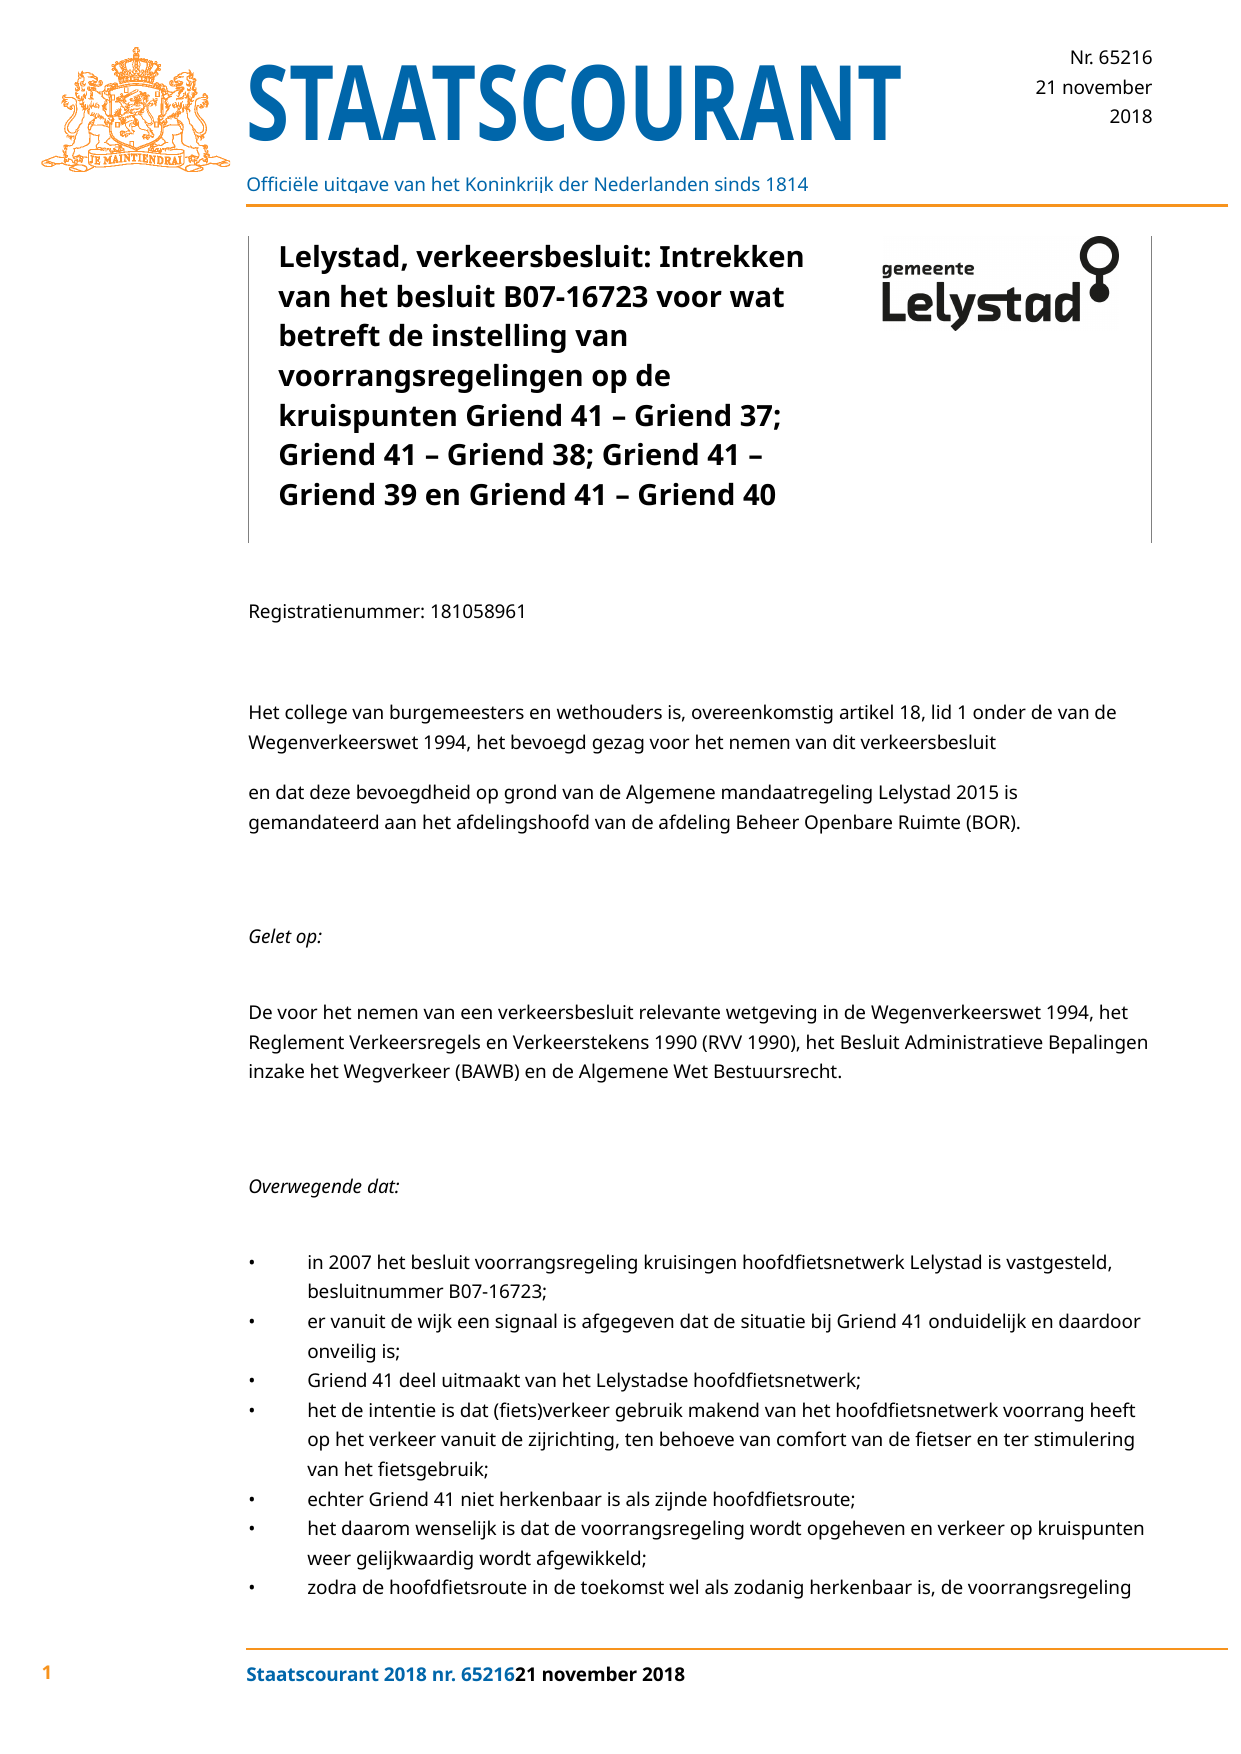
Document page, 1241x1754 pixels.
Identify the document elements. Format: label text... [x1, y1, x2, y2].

text Gelet op: [248, 923, 1152, 949]
list in 2007 het besluit voorrangsregeling kruisingen hoofdfietsnetwerk Lelystad is vastgesteld, besluitnummer B07-16723; [248, 1249, 1152, 1304]
text en dat deze bevoegdheid op grond van de Algemene mandaatregeling Lelystad 2015 is gemandateerd aan het afdelingshoofd van de afdeling Beheer Openbare Ruimte (BOR). [248, 779, 1152, 834]
picture [41, 47, 231, 172]
list Griend 41 deel uitmaakt van het Lelystadse hoofdfietsnetwerk; [248, 1367, 1152, 1393]
text De voor het nemen van een verkeersbesluit relevante wetgeving in de Wegenverkeerswet 1994, het Reglement Verkeersregels en Verkeerstekens 1990 (RVV 1990), het Besluit Administratieve Bepalingen inzake het Wegverkeer (BAWB) en de Algemene Wet Bestuursrecht. [248, 999, 1152, 1084]
picture [882, 236, 1119, 331]
text Het college van burgemeesters en wethouders is, overeenkomstig artikel 18, lid 1 onder de van de Wegenverkeerswet 1994, het bevoegd gezag voor het nemen van dit verkeersbesluit [248, 699, 1152, 754]
text Registratienummer: 181058961 [248, 598, 1152, 624]
text Overwegende dat: [248, 1173, 1152, 1199]
table_header Lelystad, verkeersbesluit: Intrekken van het besluit B07-16723 voor wat betreft de instelling van voorrangsregelingen op de kruispunten Griend 41 – Griend 37; Griend 41 – Griend 38; Griend 41 – Griend 39 en Griend 41 – Griend 40 [249, 236, 850, 543]
table_header [850, 236, 1151, 543]
list het daarom wenselijk is dat de voorrangsregeling wordt opgeheven en verkeer op kruispunten weer gelijkwaardig wordt afgewikkeld; [248, 1515, 1152, 1571]
list zodra de hoofdfietsroute in de toekomst wel als zodanig herkenbaar is, de voorrangsregeling [248, 1574, 1152, 1600]
list het de intentie is dat (fiets)verkeer gebruik makend van het hoofdfietsnetwerk voorrang heeft op het verkeer vanuit de zijrichting, ten behoeve van comfort van de fietser en ter stimulering van het fietsgebruik; [248, 1397, 1152, 1482]
list echter Griend 41 niet herkenbaar is als zijnde hoofdfietsroute; [248, 1486, 1152, 1511]
list er vanuit de wijk een signaal is afgegeven dat de situatie bij Griend 41 onduidelijk en daardoor onveilig is; [248, 1308, 1152, 1363]
